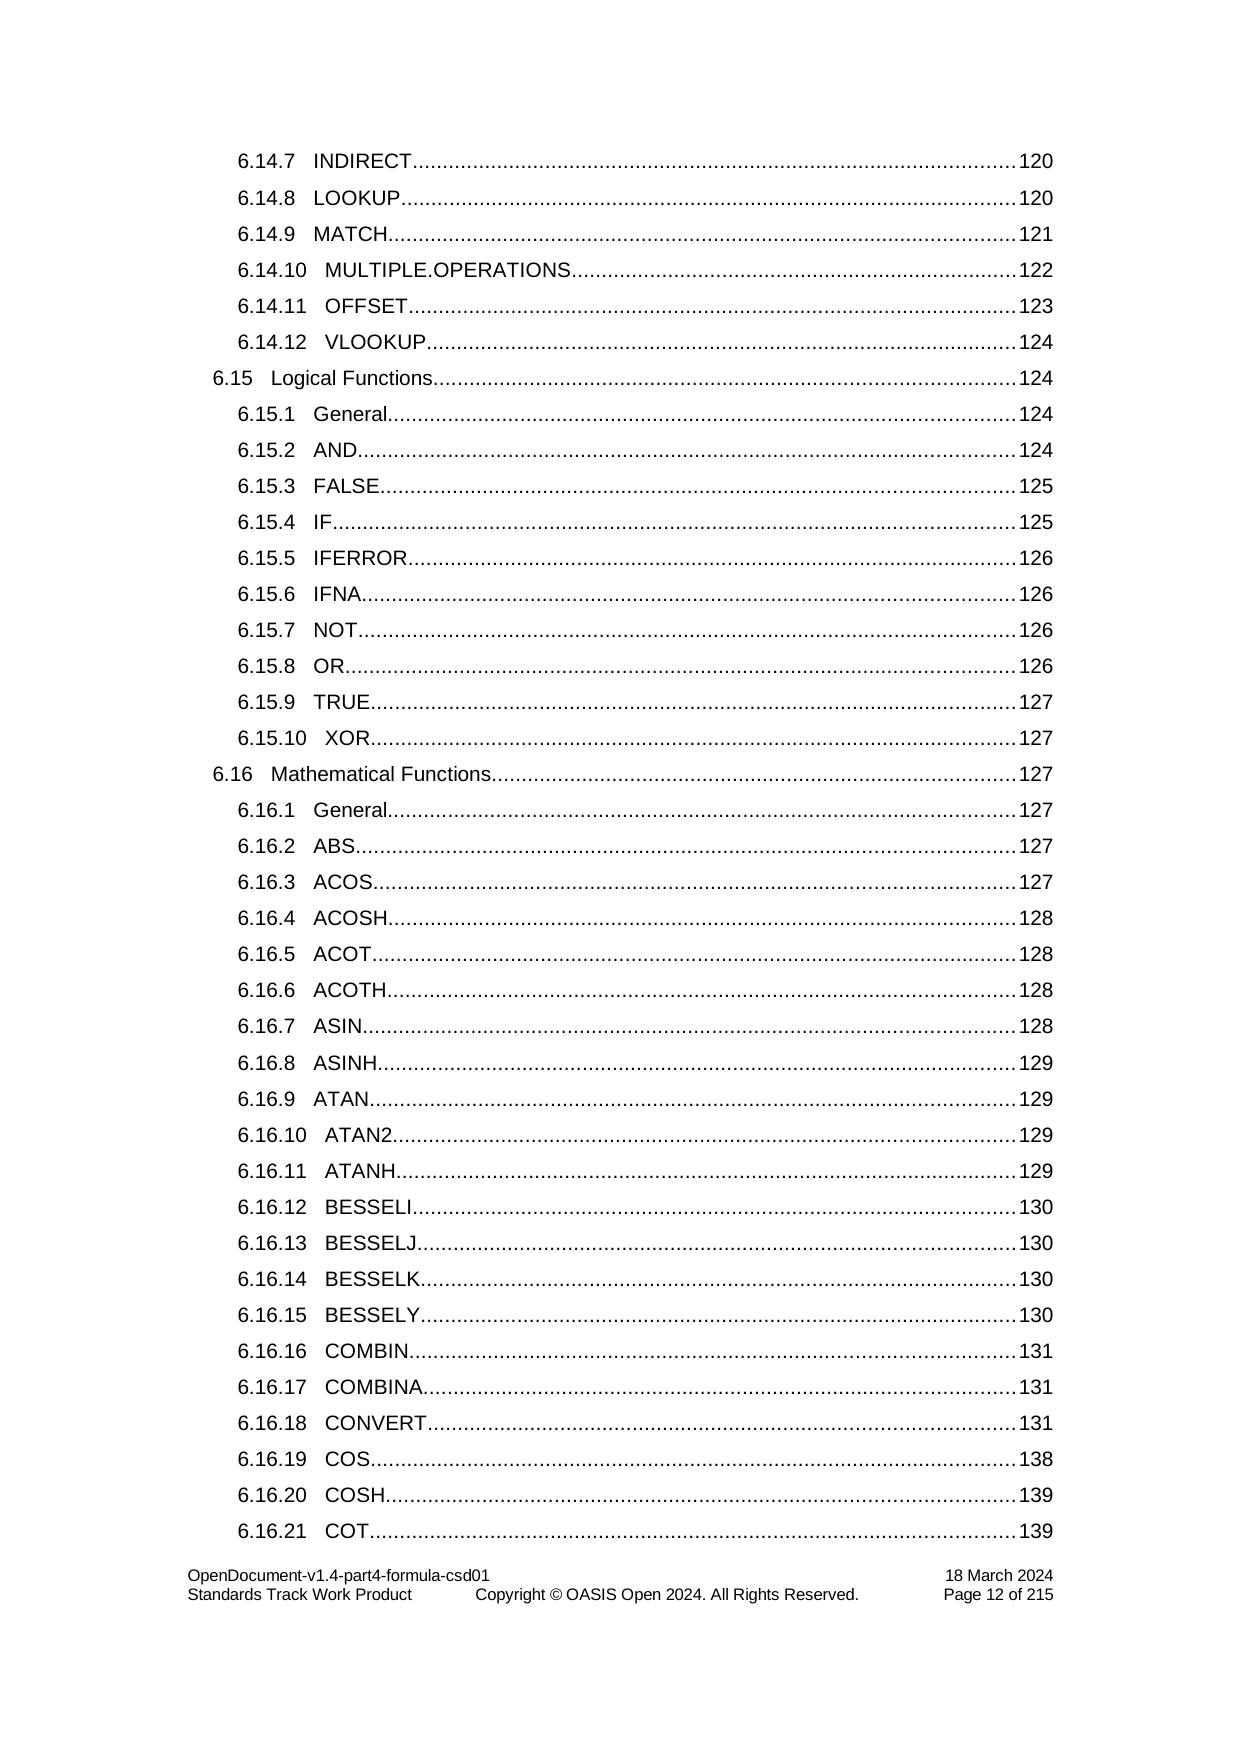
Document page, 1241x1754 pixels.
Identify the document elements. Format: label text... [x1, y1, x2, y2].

text 6.16.19 COS 138 [237, 1447, 1053, 1471]
text 6.16.6 ACOTH 128 [237, 979, 1053, 1002]
text 6.15.3 FALSE 125 [237, 474, 1053, 498]
text 6.16.10 ATAN2 129 [237, 1123, 1053, 1147]
text 6.16.4 ACOSH 128 [237, 907, 1053, 930]
text 6.15.1 General 124 [237, 402, 1053, 426]
text 6.16.18 CONVERT 131 [237, 1411, 1053, 1435]
text 6.14.8 LOOKUP 120 [237, 186, 1053, 209]
text 6.16.7 ASIN 128 [237, 1015, 1053, 1038]
text 6.16.20 COSH 139 [237, 1483, 1053, 1507]
text 6.15.10 XOR 127 [237, 727, 1053, 750]
text 6.16.21 COT 139 [237, 1519, 1053, 1543]
text 6.16.5 ACOT 128 [237, 943, 1053, 966]
text 6.16.8 ASINH 129 [237, 1051, 1053, 1074]
text 6.15.2 AND 124 [237, 438, 1053, 462]
text 6.16.17 COMBINA 131 [237, 1375, 1053, 1399]
text 6.16.12 BESSELI 130 [237, 1195, 1053, 1219]
text 6.16.1 General 127 [237, 799, 1053, 822]
text 6.16 Mathematical Functions 127 [212, 763, 1053, 786]
text 6.15.8 OR 126 [237, 654, 1053, 678]
text 6.15.4 IF 125 [237, 510, 1053, 534]
text 6.14.9 MATCH 121 [237, 222, 1053, 246]
text 6.15.5 IFERROR 126 [237, 546, 1053, 570]
text 6.16.13 BESSELJ 130 [237, 1231, 1053, 1255]
text 6.16.2 ABS 127 [237, 835, 1053, 858]
text 6.16.11 ATANH 129 [237, 1159, 1053, 1183]
text 6.14.10 MULTIPLE.OPERATIONS 122 [237, 258, 1053, 282]
text 6.16.14 BESSELK 130 [237, 1267, 1053, 1291]
text 6.16.15 BESSELY 130 [237, 1303, 1053, 1327]
text 6.16.3 ACOS 127 [237, 871, 1053, 894]
text 6.15.9 TRUE 127 [237, 691, 1053, 714]
text 6.16.16 COMBIN 131 [237, 1339, 1053, 1363]
text 6.15.6 IFNA 126 [237, 582, 1053, 606]
text 6.16.9 ATAN 129 [237, 1087, 1053, 1111]
text 6.15 Logical Functions 124 [212, 366, 1053, 390]
text 6.14.7 INDIRECT 120 [237, 150, 1053, 173]
text 6.14.12 VLOOKUP 124 [237, 330, 1053, 354]
text 6.14.11 OFFSET 123 [237, 294, 1053, 318]
text 6.15.7 NOT 126 [237, 618, 1053, 642]
